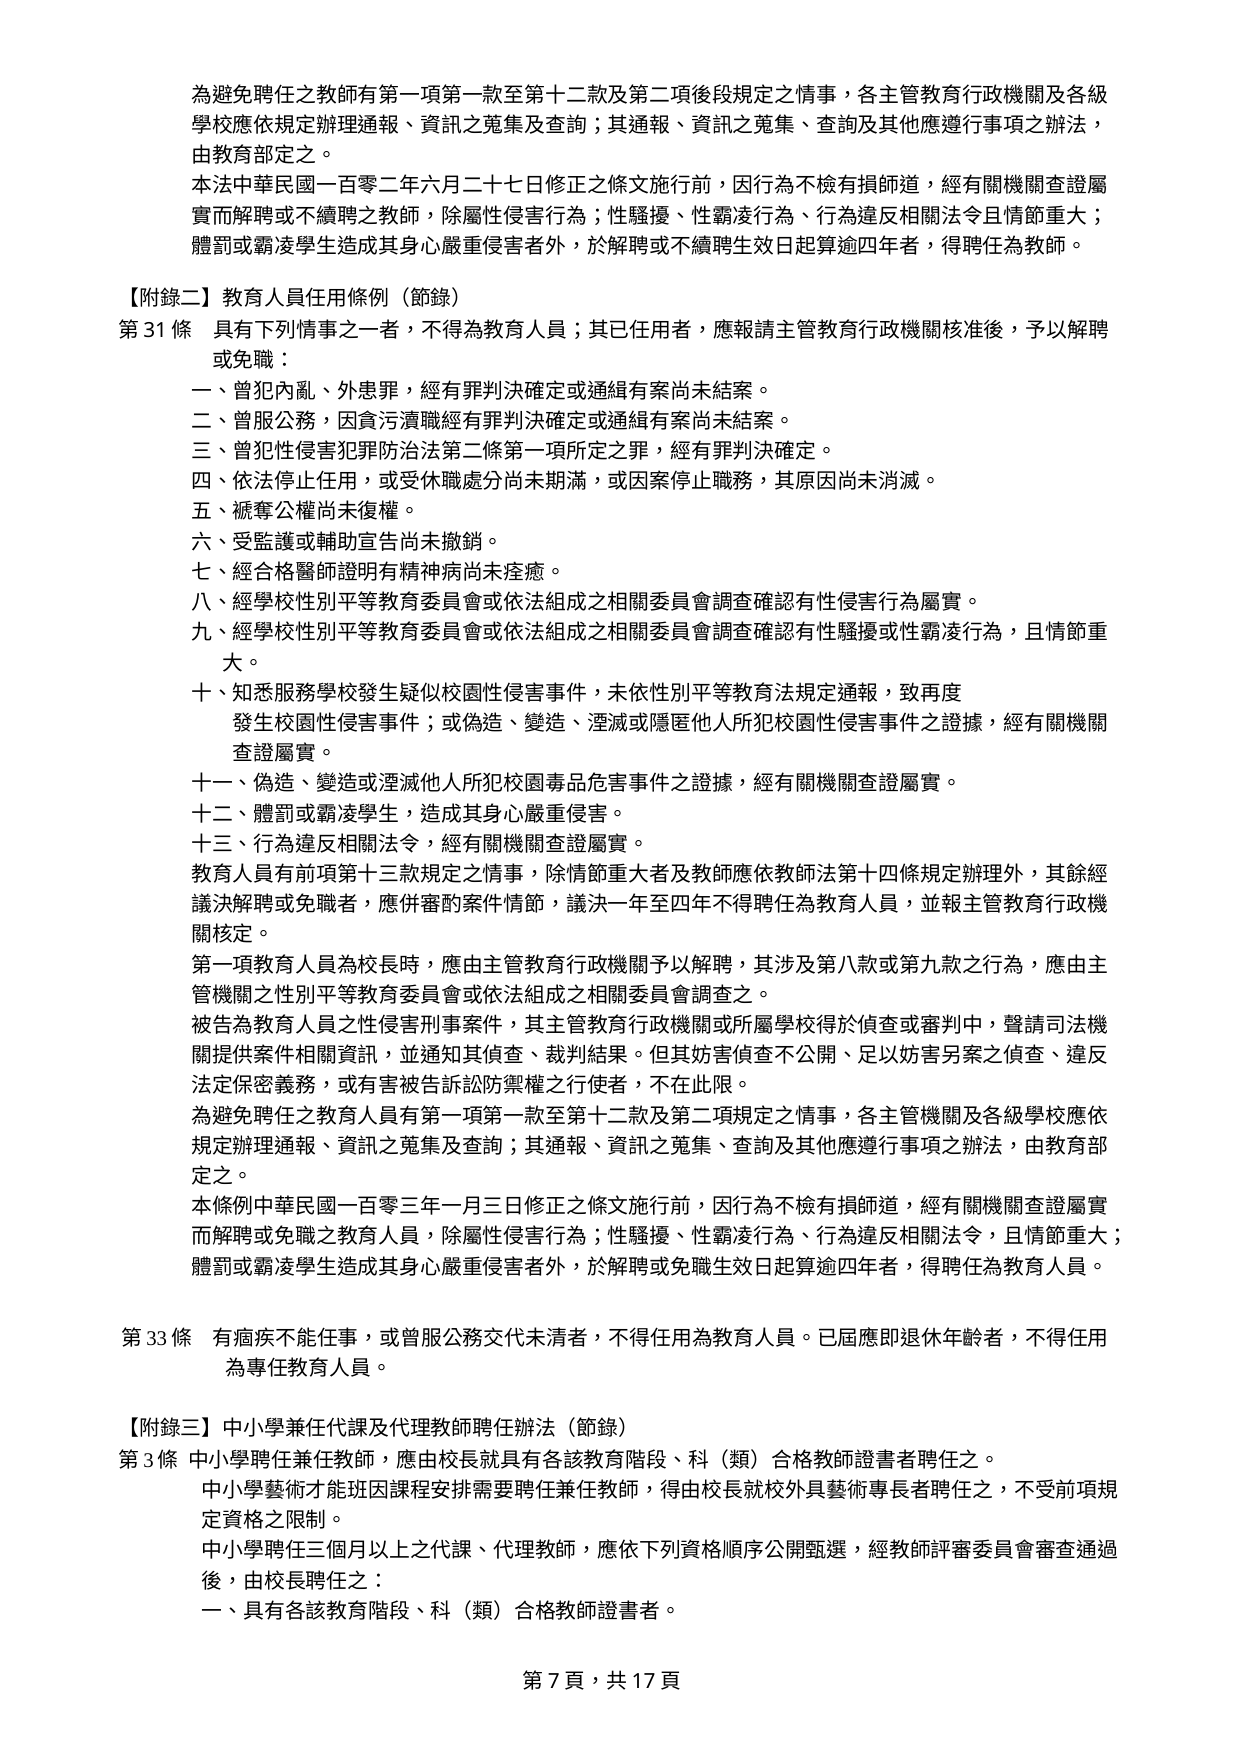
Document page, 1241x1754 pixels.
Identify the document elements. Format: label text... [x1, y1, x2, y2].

text 第一項教育人員為校長時，應由主管教育行政機關予以解聘，其涉及第八款或第九款之行為，應由主管機關之性別平等教育委員會或依法組成之相關委員會調查之。 [191, 948, 1122, 1008]
text 【附錄三】中小學兼任代課及代理教師聘任辦法（節錄） [118, 1406, 1122, 1443]
text 第33條 有痼疾不能任事，或曾服公務交代未清者，不得任用為教育人員。已屆應即退休年齡者，不得任用為專任教育人員。 [121, 1321, 1122, 1382]
text 九、經學校性別平等教育委員會或依法組成之相關委員會調查確認有性騷擾或性霸凌行為，且情節重大。 [191, 616, 1122, 676]
text 八、經學校性別平等教育委員會或依法組成之相關委員會調查確認有性侵害行為屬實。 [191, 585, 1122, 616]
text 十一、偽造、變造或湮滅他人所犯校園毒品危害事件之證據，經有關機關查證屬實。 [118, 767, 1122, 797]
text 三、曾犯性侵害犯罪防治法第二條第一項所定之罪，經有罪判決確定。 [118, 434, 1122, 464]
text 為避免聘任之教育人員有第一項第一款至第十二款及第二項規定之情事，各主管機關及各級學校應依規定辦理通報、資訊之蒐集及查詢；其通報、資訊之蒐集、查詢及其他應遵行事項之辦法，由教育部定之。 [191, 1099, 1122, 1189]
text 七、經合格醫師證明有精神病尚未痊癒。 [118, 555, 1122, 585]
text 四、依法停止任用，或受休職處分尚未期滿，或因案停止職務，其原因尚未消滅。 [118, 464, 1122, 495]
text 二、曾服公務，因貪污瀆職經有罪判決確定或通緝有案尚未結案。 [118, 404, 1122, 434]
text 第3條 中小學聘任兼任教師，應由校長就具有各該教育階段、科（類）合格教師證書者聘任之。 [118, 1443, 1122, 1473]
text 十、知悉服務學校發生疑似校園性侵害事件，未依性別平等教育法規定通報，致再度 [128, 676, 1122, 706]
text 發生校園性侵害事件；或偽造、變造、湮滅或隱匿他人所犯校園性侵害事件之證據，經有關機關查證屬實。 [233, 706, 1122, 767]
text 被告為教育人員之性侵害刑事案件，其主管教育行政機關或所屬學校得於偵查或審判中，聲請司法機關提供案件相關資訊，並通知其偵查、裁判結果。但其妨害偵查不公開、足以妨害另案之偵查、違反法定保密義務，或有害被告訴訟防禦權之行使者，不在此限。 [191, 1008, 1122, 1099]
text 六、受監護或輔助宣告尚未撤銷。 [118, 525, 1122, 555]
text 中小學聘任三個月以上之代課、代理教師，應依下列資格順序公開甄選，經教師評審委員會審查通過後，由校長聘任之： [201, 1534, 1122, 1594]
text 【附錄二】教育人員任用條例（節錄） [118, 272, 1122, 313]
text 教育人員有前項第十三款規定之情事，除情節重大者及教師應依教師法第十四條規定辦理外，其餘經議決解聘或免職者，應併審酌案件情節，議決一年至四年不得聘任為教育人員，並報主管教育行政機關核定。 [191, 857, 1122, 948]
text 本法中華民國一百零二年六月二十七日修正之條文施行前，因行為不檢有損師道，經有關機關查證屬實而解聘或不續聘之教師，除屬性侵害行為；性騷擾、性霸凌行為、行為違反相關法令且情節重大；體罰或霸凌學生造成其身心嚴重侵害者外，於解聘或不續聘生效日起算逾四年者，得聘任為教師。 [191, 169, 1122, 259]
text 十三、行為違反相關法令，經有關機關查證屬實。 [118, 827, 1122, 857]
text 一、具有各該教育階段、科（類）合格教師證書者。 [118, 1594, 1122, 1624]
text 中小學藝術才能班因課程安排需要聘任兼任教師，得由校長就校外具藝術專長者聘任之，不受前項規定資格之限制。 [201, 1473, 1122, 1534]
text 五、褫奪公權尚未復權。 [118, 495, 1122, 525]
text 一、曾犯內亂、外患罪，經有罪判決確定或通緝有案尚未結案。 [118, 374, 1122, 404]
text 本條例中華民國一百零三年一月三日修正之條文施行前，因行為不檢有損師道，經有關機關查證屬實而解聘或免職之教育人員，除屬性侵害行為；性騷擾、性霸凌行為、行為違反相關法令，且情節重大；體罰或霸凌學生造成其身心嚴重侵害者外，於解聘或免職生效日起算逾四年者，得聘任為教育人員。 [191, 1189, 1122, 1280]
text 第31條 具有下列情事之一者，不得為教育人員；其已任用者，應報請主管教育行政機關核准後，予以解聘或免職： [118, 313, 1122, 374]
text 十二、體罰或霸凌學生，造成其身心嚴重侵害。 [118, 797, 1122, 827]
text 為避免聘任之教師有第一項第一款至第十二款及第二項後段規定之情事，各主管教育行政機關及各級學校應依規定辦理通報、資訊之蒐集及查詢；其通報、資訊之蒐集、查詢及其他應遵行事項之辦法，由教育部定之。 [191, 78, 1122, 169]
